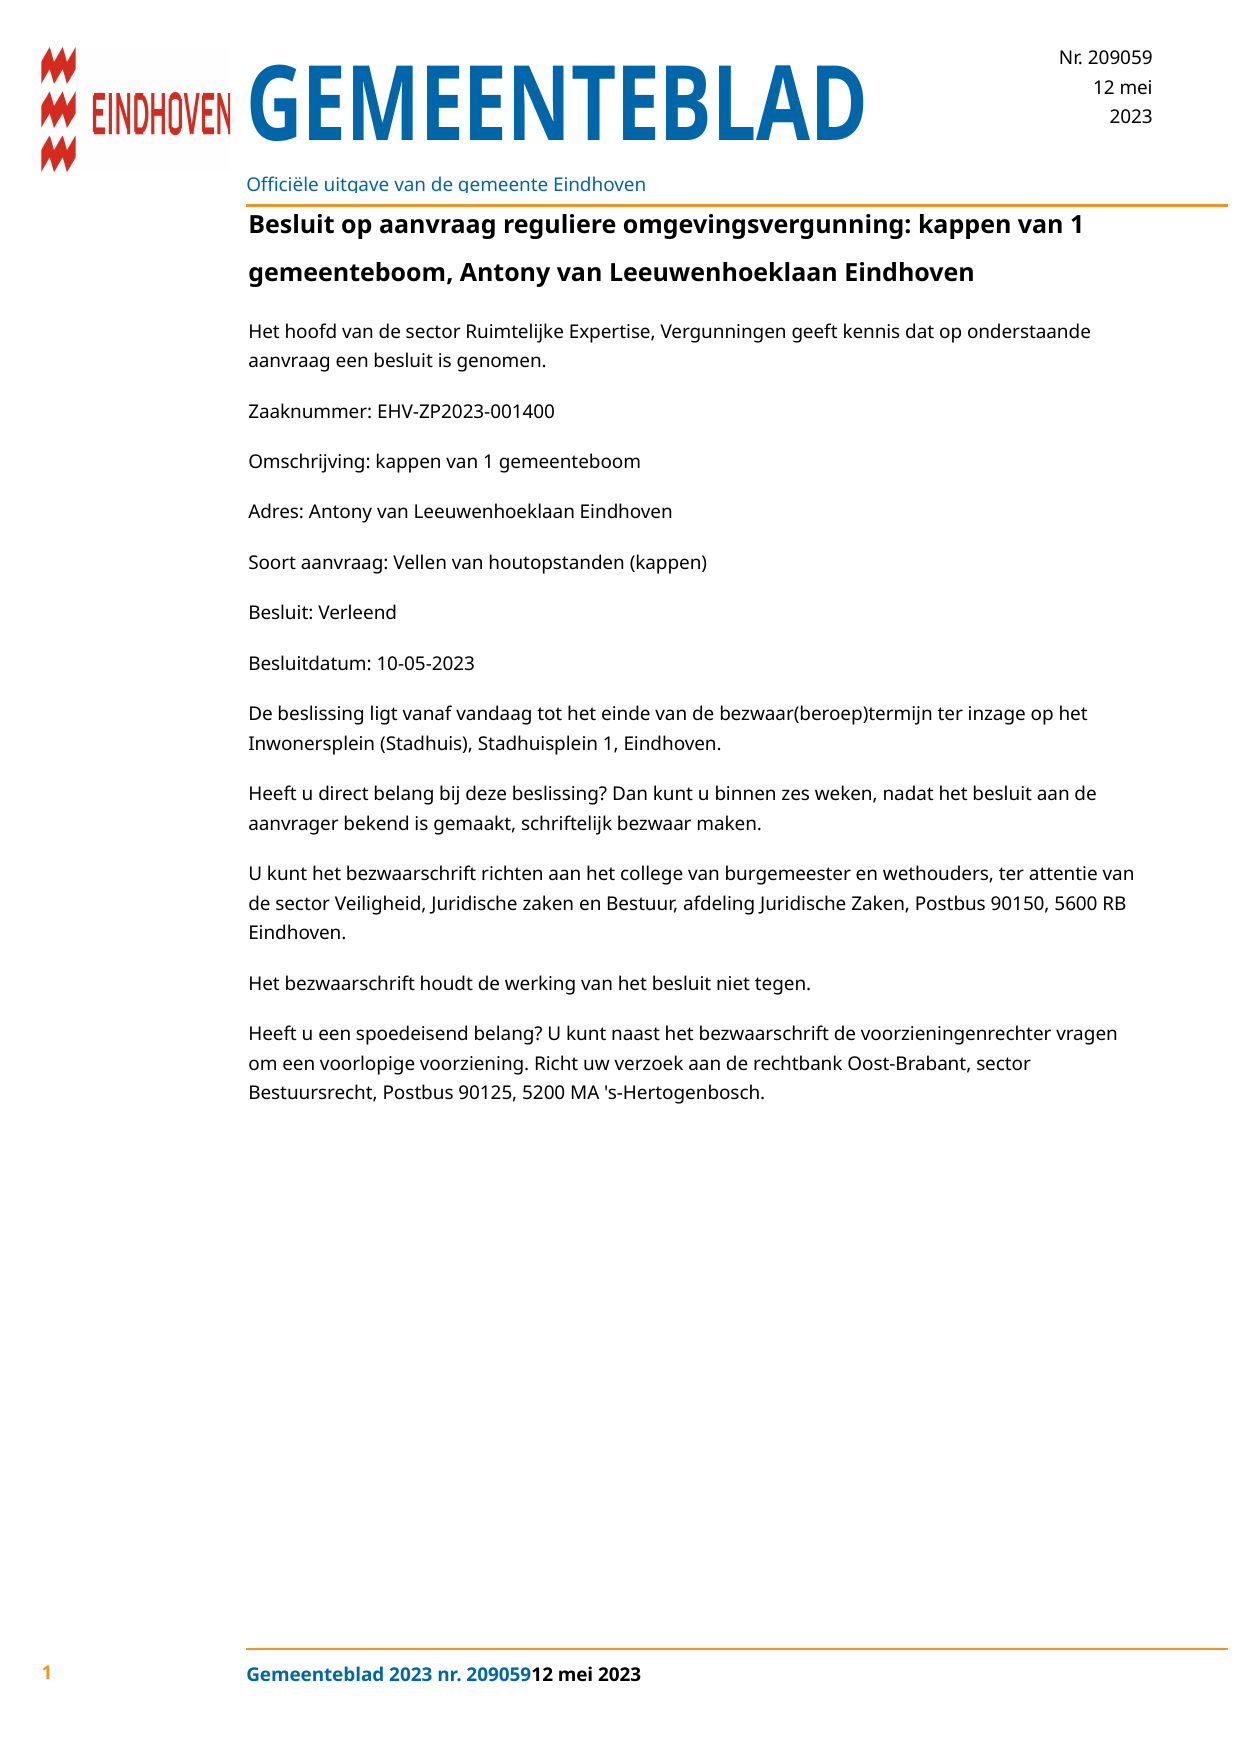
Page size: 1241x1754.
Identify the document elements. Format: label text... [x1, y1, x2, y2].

text Besluit op aanvraag reguliere omgevingsvergunning: kappen van 1 gemeenteboom, Antony van Leeuwenhoeklaan Eindhoven [248, 207, 1152, 288]
text Besluit: Verleend [248, 599, 1152, 625]
text Besluitdatum: 10-05-2023 [248, 650, 1152, 676]
text Omschrijving: kappen van 1 gemeenteboom [248, 448, 1152, 474]
text De beslissing ligt vanaf vandaag tot het einde van de bezwaar(beroep)termijn ter inzage op het Inwonersplein (Stadhuis), Stadhuisplein 1, Eindhoven. [248, 700, 1152, 756]
text U kunt het bezwaarschrift richten aan het college van burgemeester en wethouders, ter attentie van de sector Veiligheid, Juridische zaken en Bestuur, afdeling Juridische Zaken, Postbus 90150, 5600 RB Eindhoven. [248, 860, 1152, 945]
text Zaaknummer: EHV-ZP2023-001400 [248, 398, 1152, 424]
text Heeft u een spoedeisend belang? U kunt naast het bezwaarschrift de voorzieningenrechter vragen om een voorlopige voorziening. Richt uw verzoek aan de rechtbank Oost-Brabant, sector Bestuursrecht, Postbus 90125, 5200 MA 's-Hertogenbosch. [248, 1020, 1152, 1105]
text Het hoofd van de sector Ruimtelijke Expertise, Vergunningen geeft kennis dat op onderstaande aanvraag een besluit is genomen. [248, 318, 1152, 373]
picture [41, 47, 231, 172]
text Soort aanvraag: Vellen van houtopstanden (kappen) [248, 549, 1152, 575]
text Adres: Antony van Leeuwenhoeklaan Eindhoven [248, 499, 1152, 524]
text Heeft u direct belang bij deze beslissing? Dan kunt u binnen zes weken, nadat het besluit aan de aanvrager bekend is gemaakt, schriftelijk bezwaar maken. [248, 780, 1152, 836]
text Het bezwaarschrift houdt de werking van het besluit niet tegen. [248, 970, 1152, 996]
